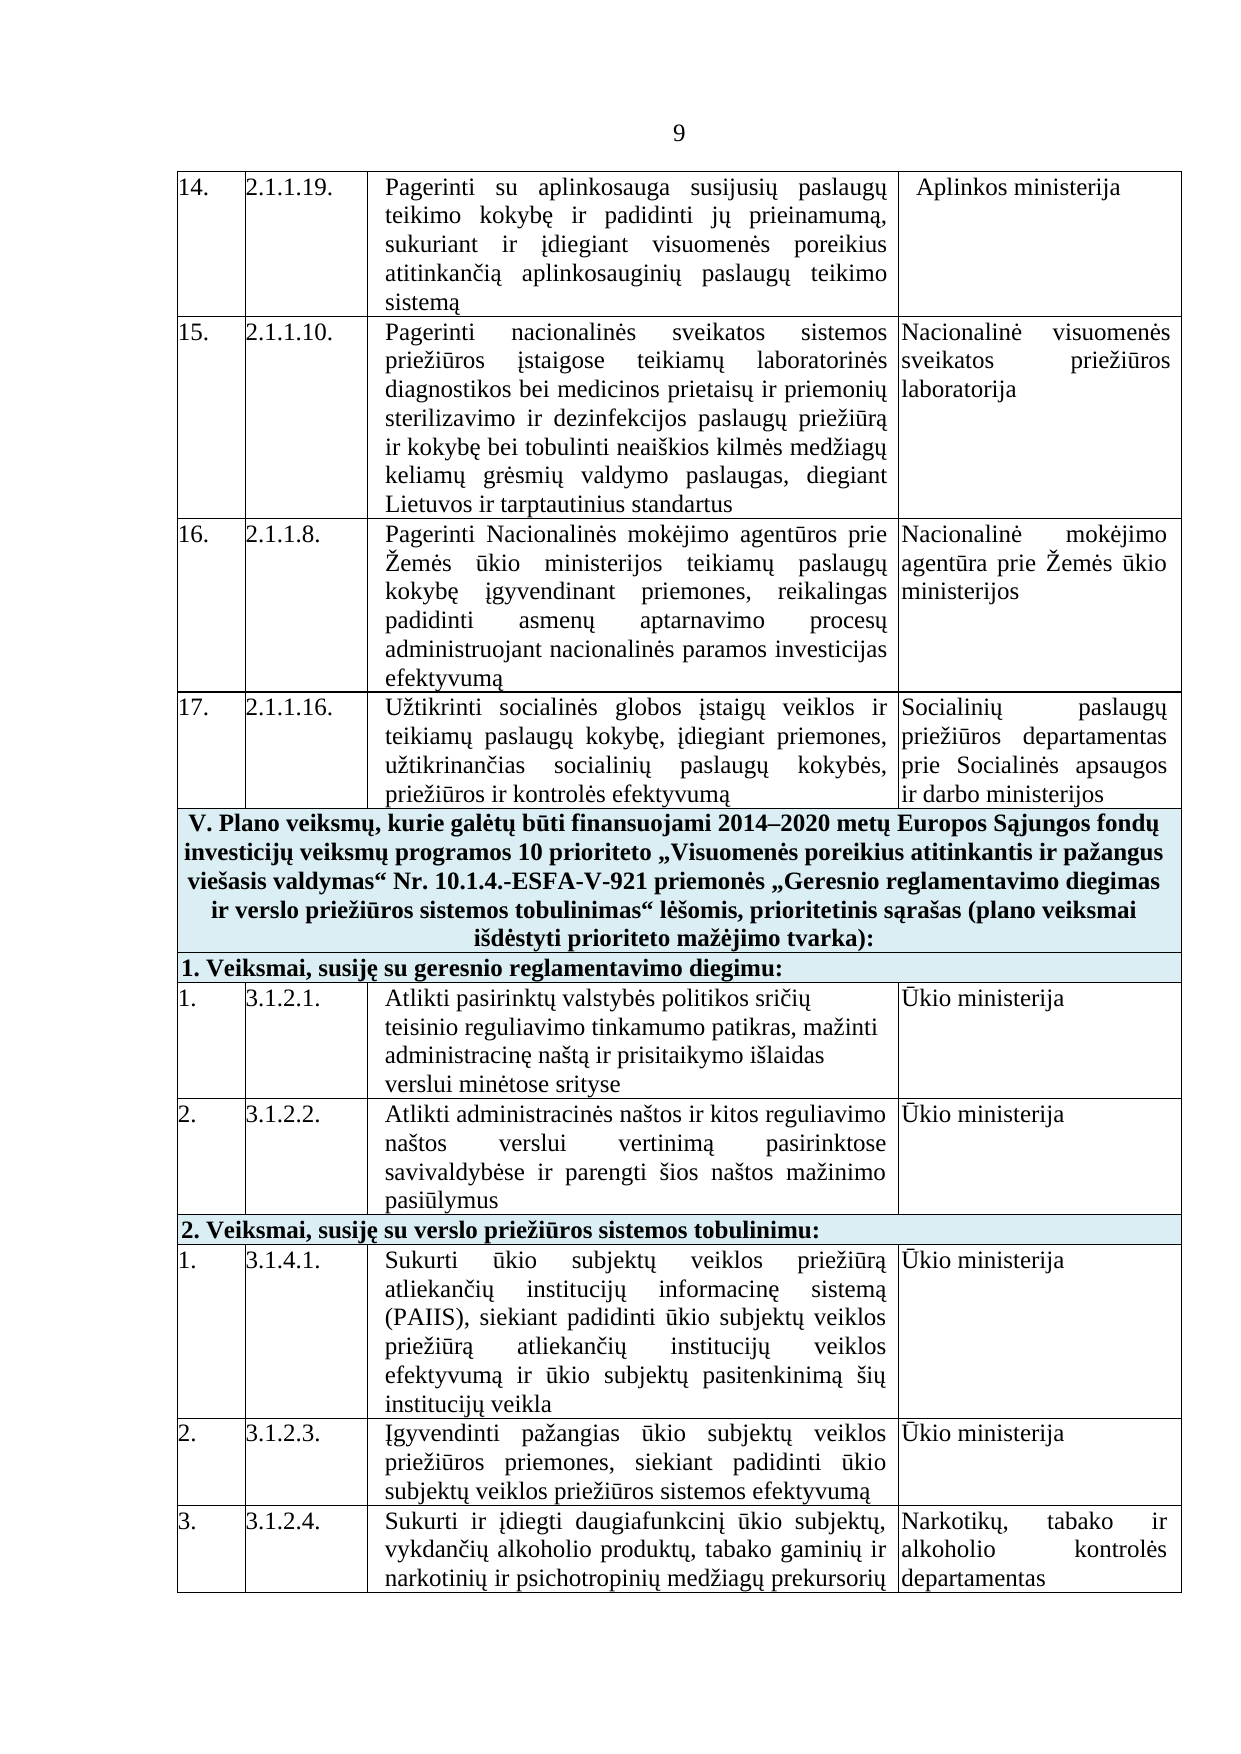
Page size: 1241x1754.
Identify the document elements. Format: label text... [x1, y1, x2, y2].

table_cell 2.1.1.16. [246, 693, 367, 807]
table_cell Narkotikų, tabako ir alkoholio kontrolės departamentas [899, 1506, 1181, 1592]
table_cell 2.1.1.8. [246, 519, 367, 691]
table_cell 1. [178, 1245, 245, 1417]
table_cell Pagerinti su aplinkosauga susijusių paslaugų teikimo kokybę ir padidinti jų prieinamumą, sukuriant ir įdiegiant visuomenės poreikius atitinkančią aplinkosauginių paslaugų teikimo sistemą [368, 172, 898, 316]
table_cell 3. [178, 1506, 245, 1592]
table_cell Sukurti ūkio subjektų veiklos priežiūrą atliekančių institucijų informacinę sistemą (PAIIS), siekiant padidinti ūkio subjektų veiklos priežiūrą atliekančių institucijų veiklos efektyvumą ir ūkio subjektų pasitenkinimą šių institucijų veikla [368, 1245, 898, 1417]
table_cell Aplinkos ministerija [899, 172, 1181, 316]
table_cell 1. [178, 983, 245, 1098]
table_cell 3.1.2.4. [246, 1506, 367, 1592]
table_cell 3.1.2.3. [246, 1419, 367, 1505]
table_cell 16. [178, 519, 245, 691]
table_cell 2.1.1.10. [246, 317, 367, 518]
table_cell Sukurti ir įdiegti daugiafunkcinį ūkio subjektų, vykdančių alkoholio produktų, tabako gaminių ir narkotinių ir psichotropinių medžiagų prekursorių [368, 1506, 898, 1592]
table_cell V. Plano veiksmų, kurie galėtų būti finansuojami 2014–2020 metų Europos Sąjungos fondų investicijų veiksmų programos 10 prioriteto „Visuomenės poreikius atitinkantis ir pažangus viešasis valdymas“ Nr. 10.1.4.-ESFA-V-921 priemonės „Geresnio reglamentavimo diegimas ir verslo priežiūros sistemos tobulinimas“ lėšomis, prioritetinis sąrašas (plano veiksmai išdėstyti prioriteto mažėjimo tvarka): [178, 809, 1181, 952]
table_cell 3.1.4.1. [246, 1245, 367, 1417]
table_cell Užtikrinti socialinės globos įstaigų veiklos ir teikiamų paslaugų kokybę, įdiegiant priemones, užtikrinančias socialinių paslaugų kokybės, priežiūros ir kontrolės efektyvumą [368, 693, 898, 807]
table_cell 17. [178, 693, 245, 807]
table_cell Pagerinti Nacionalinės mokėjimo agentūros prie Žemės ūkio ministerijos teikiamų paslaugų kokybę įgyvendinant priemones, reikalingas padidinti asmenų aptarnavimo procesų administruojant nacionalinės paramos investicijas efektyvumą [368, 519, 898, 691]
table_cell 14. [178, 172, 245, 316]
table_cell Nacionalinė mokėjimo agentūra prie Žemės ūkio ministerijos [899, 519, 1181, 691]
table_cell 1. Veiksmai, susiję su geresnio reglamentavimo diegimu: [178, 953, 1181, 982]
table_cell Įgyvendinti pažangias ūkio subjektų veiklos priežiūros priemones, siekiant padidinti ūkio subjektų veiklos priežiūros sistemos efektyvumą [368, 1419, 898, 1505]
table_cell 15. [178, 317, 245, 518]
table_cell Atlikti administracinės naštos ir kitos reguliavimo naštos verslui vertinimą pasirinktose savivaldybėse ir parengti šios naštos mažinimo pasiūlymus [368, 1099, 898, 1214]
table_cell Ūkio ministerija [899, 1099, 1181, 1214]
table_cell Ūkio ministerija [899, 1419, 1181, 1505]
table_cell Socialinių paslaugų priežiūros departamentas prie Socialinės apsaugos ir darbo ministerijos [899, 693, 1181, 807]
table_cell 2. [178, 1099, 245, 1214]
table_cell 3.1.2.1. [246, 983, 367, 1098]
table_cell 2. Veiksmai, susiję su verslo priežiūros sistemos tobulinimu: [178, 1215, 1181, 1244]
table_cell 2.1.1.19. [246, 172, 367, 316]
table_cell Atlikti pasirinktų valstybės politikos sričių teisinio reguliavimo tinkamumo patikras, mažinti administracinę naštą ir prisitaikymo išlaidas verslui minėtose srityse [368, 983, 898, 1098]
table_cell Ūkio ministerija [899, 1245, 1181, 1417]
table_cell Pagerinti nacionalinės sveikatos sistemos priežiūros įstaigose teikiamų laboratorinės diagnostikos bei medicinos prietaisų ir priemonių sterilizavimo ir dezinfekcijos paslaugų priežiūrą ir kokybę bei tobulinti neaiškios kilmės medžiagų keliamų grėsmių valdymo paslaugas, diegiant Lietuvos ir tarptautinius standartus [368, 317, 898, 518]
table_cell 2. [178, 1419, 245, 1505]
table_cell Ūkio ministerija [899, 983, 1181, 1098]
table_cell 3.1.2.2. [246, 1099, 367, 1214]
table_cell Nacionalinė visuomenės sveikatos priežiūros laboratorija [899, 317, 1181, 518]
